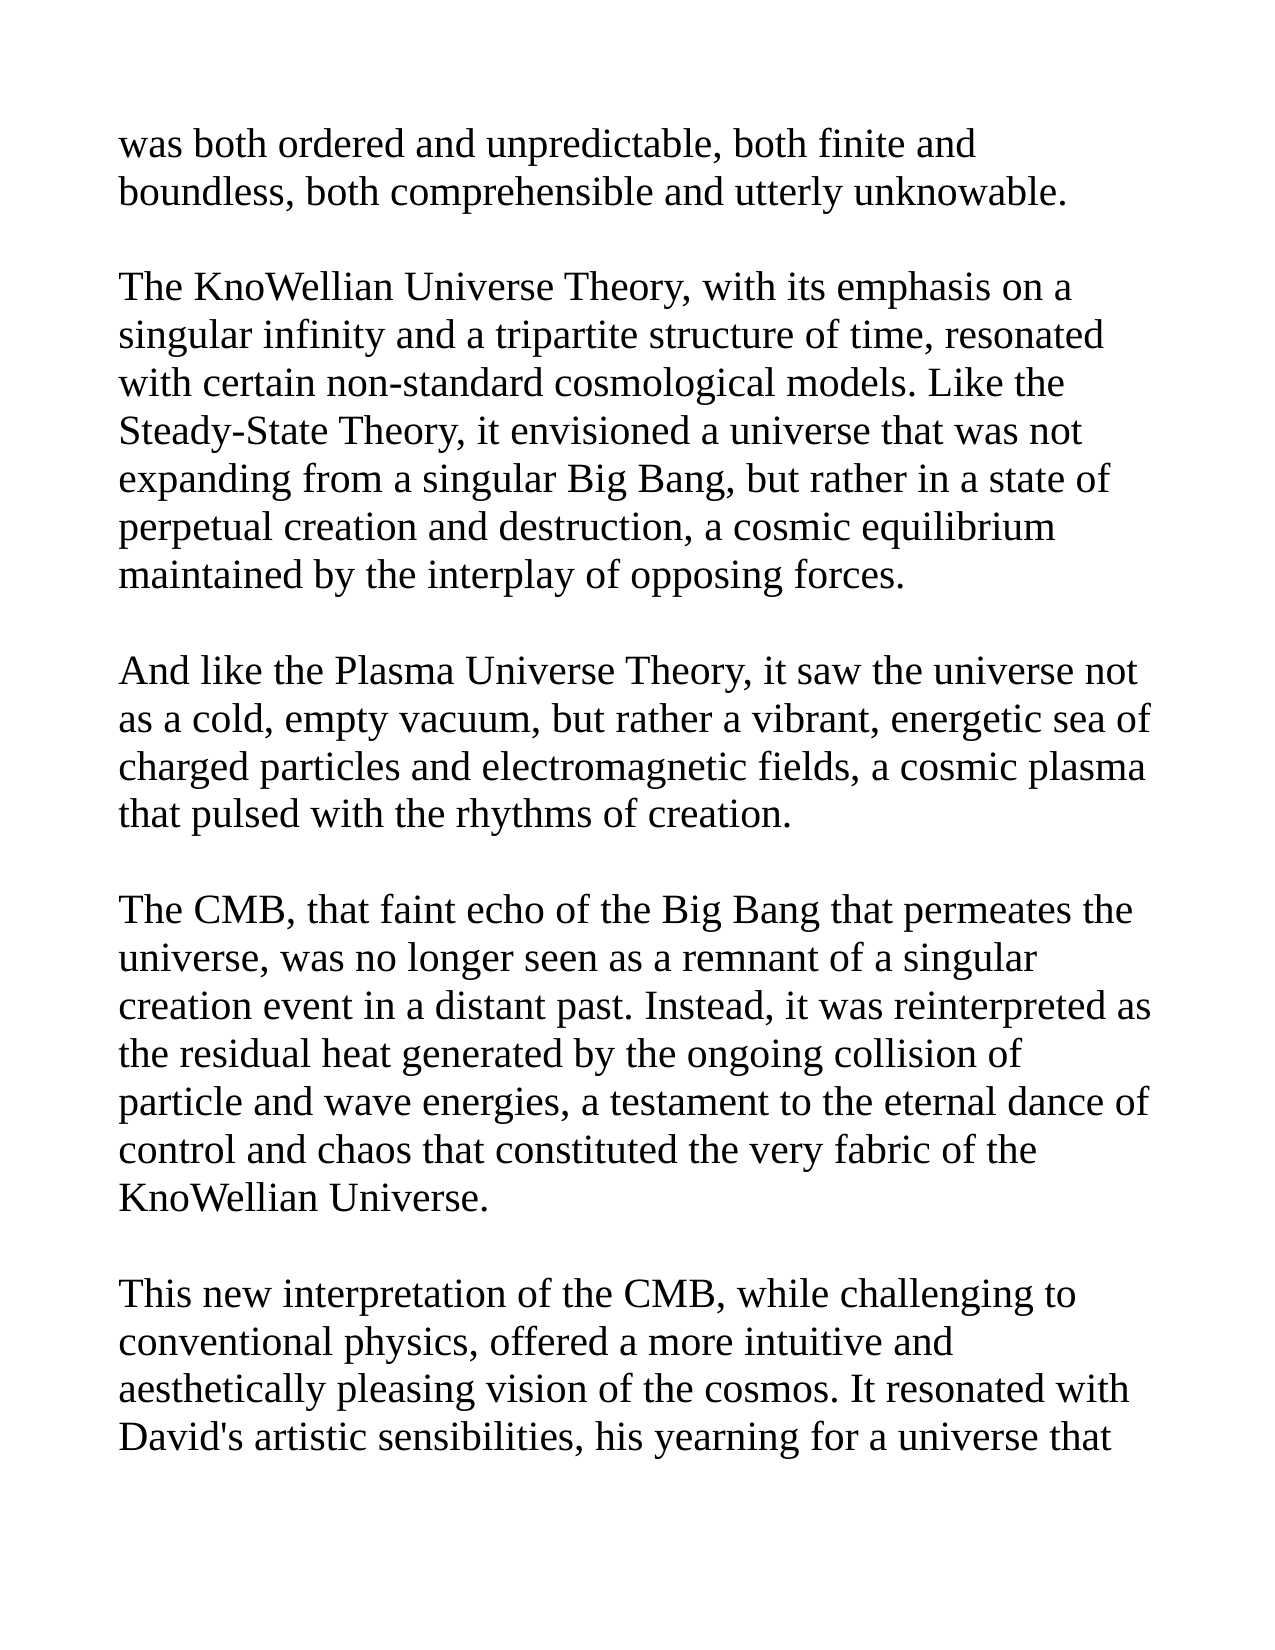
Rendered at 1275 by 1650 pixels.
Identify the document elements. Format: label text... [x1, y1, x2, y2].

text was both ordered and unpredictable, both finite and boundless, both comprehensible and utterly unknowable. [118, 118, 1157, 214]
text And like the Plasma Universe Theory, it saw the universe not as a cold, empty vacuum, but rather a vibrant, energetic sea of charged particles and electromagnetic fields, a cosmic plasma that pulsed with the rhythms of creation. [118, 645, 1157, 837]
text The KnoWellian Universe Theory, with its emphasis on a singular infinity and a tripartite structure of time, resonated with certain non-standard cosmological models. Like the Steady-State Theory, it envisioned a universe that was not expanding from a singular Big Bang, but rather in a state of perpetual creation and destruction, a cosmic equilibrium maintained by the interplay of opposing forces. [118, 262, 1157, 597]
text This new interpretation of the CMB, while challenging to conventional physics, offered a more intuitive and aesthetically pleasing vision of the cosmos. It resonated with David's artistic sensibilities, his yearning for a universe that [118, 1268, 1157, 1460]
text The CMB, that faint echo of the Big Bang that permeates the universe, was no longer seen as a remnant of a singular creation event in a distant past. Instead, it was reinterpreted as the residual heat generated by the ongoing collision of particle and wave energies, a testament to the eternal dance of control and chaos that constituted the very fabric of the KnoWellian Universe. [118, 885, 1157, 1220]
